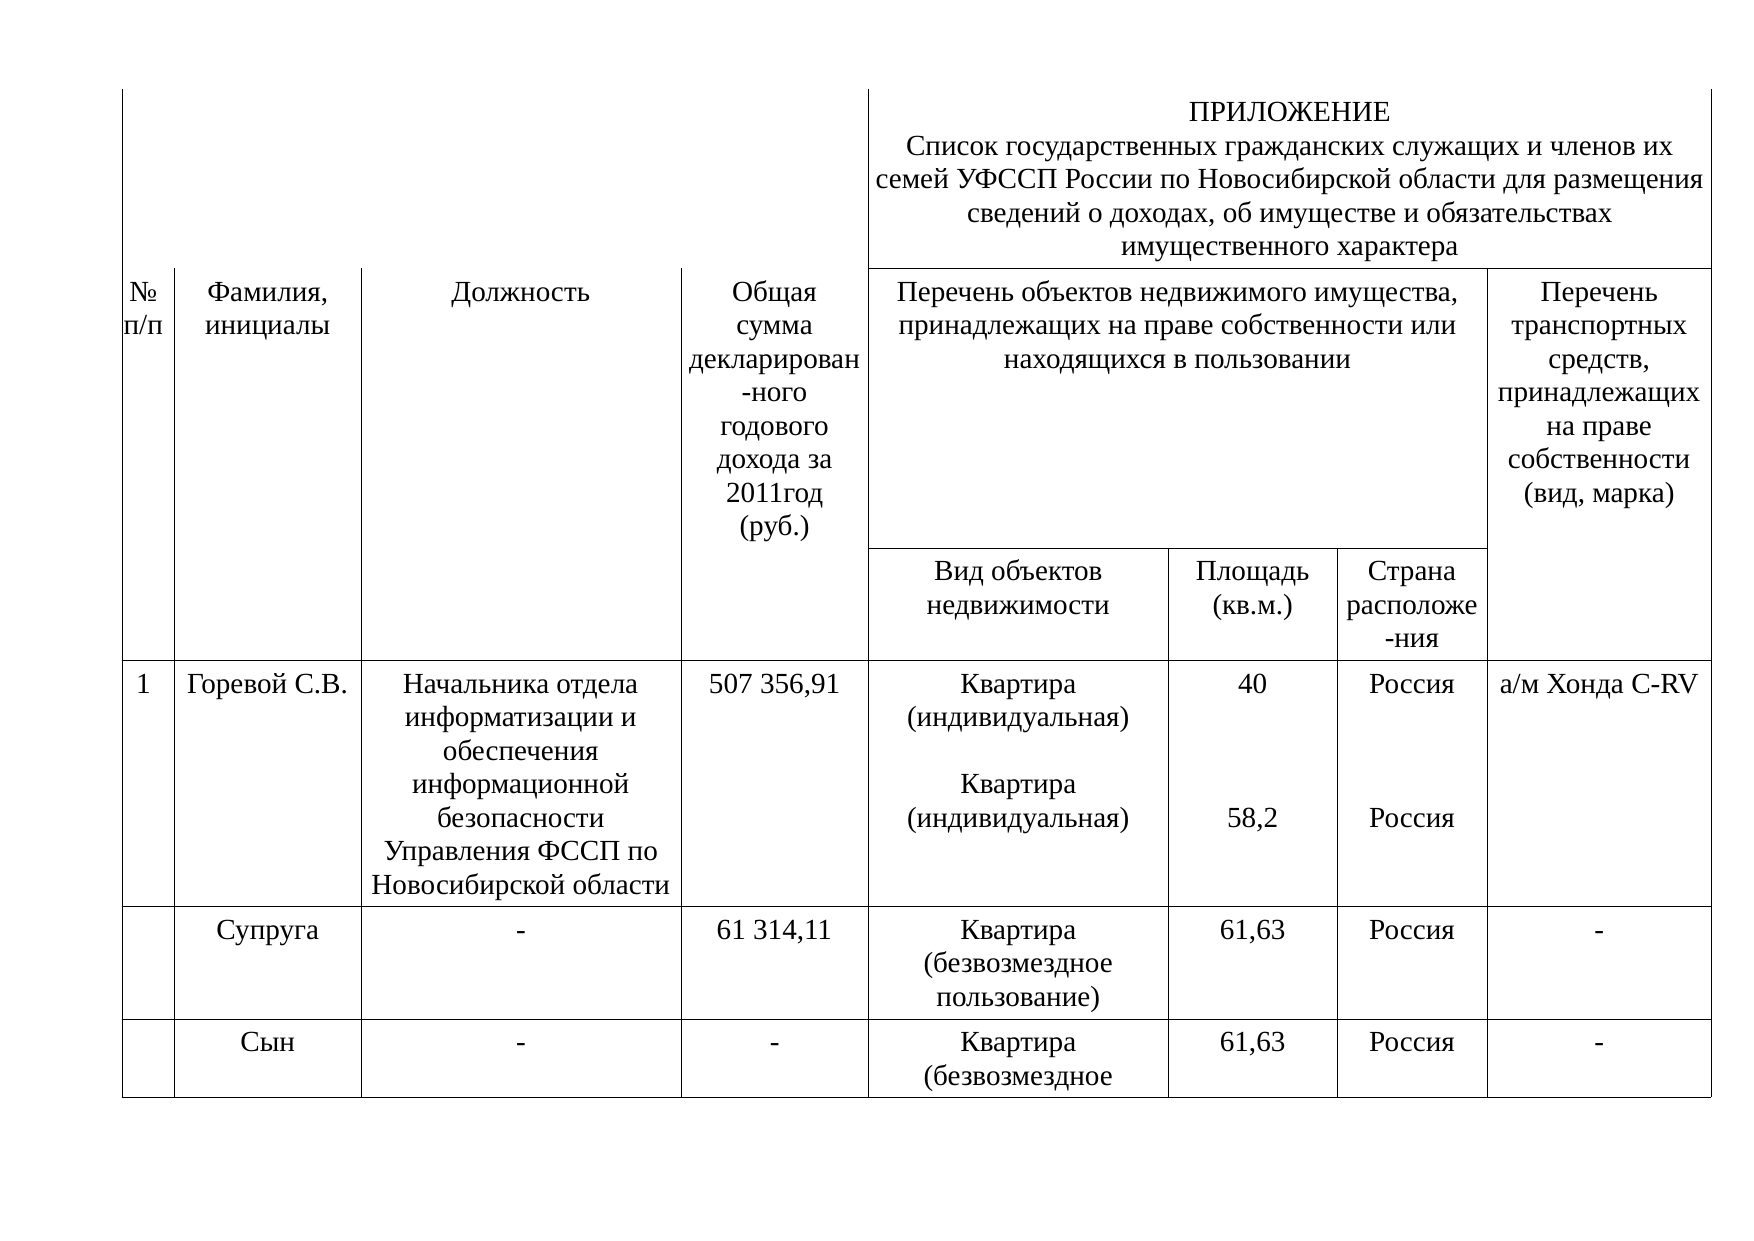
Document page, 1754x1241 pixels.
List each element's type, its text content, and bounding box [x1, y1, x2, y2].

table_cell Квартира (индивидуальная) Квартира (индивидуальная) [869, 661, 1168, 906]
table_cell - [362, 1020, 681, 1097]
table_header [123, 89, 868, 268]
table_cell 507 356,91 [682, 661, 868, 906]
table_cell [682, 548, 868, 660]
table_cell Россия Россия [1338, 661, 1487, 906]
table_header ПРИЛОЖЕНИЕ Список государственных гражданских служащих и членов их семей УФССП России по Новосибирской области для размещения сведений о доходах, об имуществе и обязательствах имущественного характера [869, 89, 1711, 268]
table_cell Россия [1338, 907, 1487, 1018]
table_cell Квартира (безвозмездное пользование) [869, 907, 1168, 1018]
table_cell Страна расположе-ния [1338, 549, 1487, 660]
table_cell Начальника отдела информатизации и обеспечения информационной безопасности Управления ФССП по Новосибирской области [362, 661, 681, 906]
table_cell Перечень объектов недвижимого имущества, принадлежащих на праве собственности или находящихся в пользовании [869, 269, 1487, 548]
table_cell а/м Хонда C-RV [1488, 661, 1711, 906]
table_cell Квартира (безвозмездное [869, 1020, 1168, 1097]
table_cell 40 58,2 [1169, 661, 1337, 906]
table_cell Общая сумма декларирован-ного годового дохода за 2011год (руб.) [682, 268, 868, 548]
table_cell 61,63 [1169, 1020, 1337, 1097]
table_cell 61,63 [1169, 907, 1337, 1018]
table_cell - [362, 907, 681, 1018]
table_cell Площадь (кв.м.) [1169, 549, 1337, 660]
table_cell № п/п [123, 268, 174, 548]
table_cell Вид объектов недвижимости [869, 549, 1168, 660]
table_cell [123, 548, 174, 660]
table_cell - [1488, 1020, 1711, 1097]
table_cell 61 314,11 [682, 907, 868, 1018]
table_cell Перечень транспортных средств, принадлежащих на праве собственности (вид, марка) [1488, 269, 1711, 548]
table_cell [175, 548, 361, 660]
table_cell Россия [1338, 1020, 1487, 1097]
table_cell - [1488, 907, 1711, 1018]
table_cell [123, 907, 174, 1018]
table_cell Супруга [175, 907, 361, 1018]
table_cell Фамилия, инициалы [175, 268, 361, 548]
table_cell [123, 1020, 174, 1097]
table_cell [1488, 548, 1711, 660]
table_cell Горевой С.В. [175, 661, 361, 906]
table_cell Сын [175, 1020, 361, 1097]
table_cell [362, 548, 681, 660]
table_cell Должность [362, 268, 681, 548]
table_cell - [682, 1020, 868, 1097]
table_cell 1 [123, 661, 174, 906]
